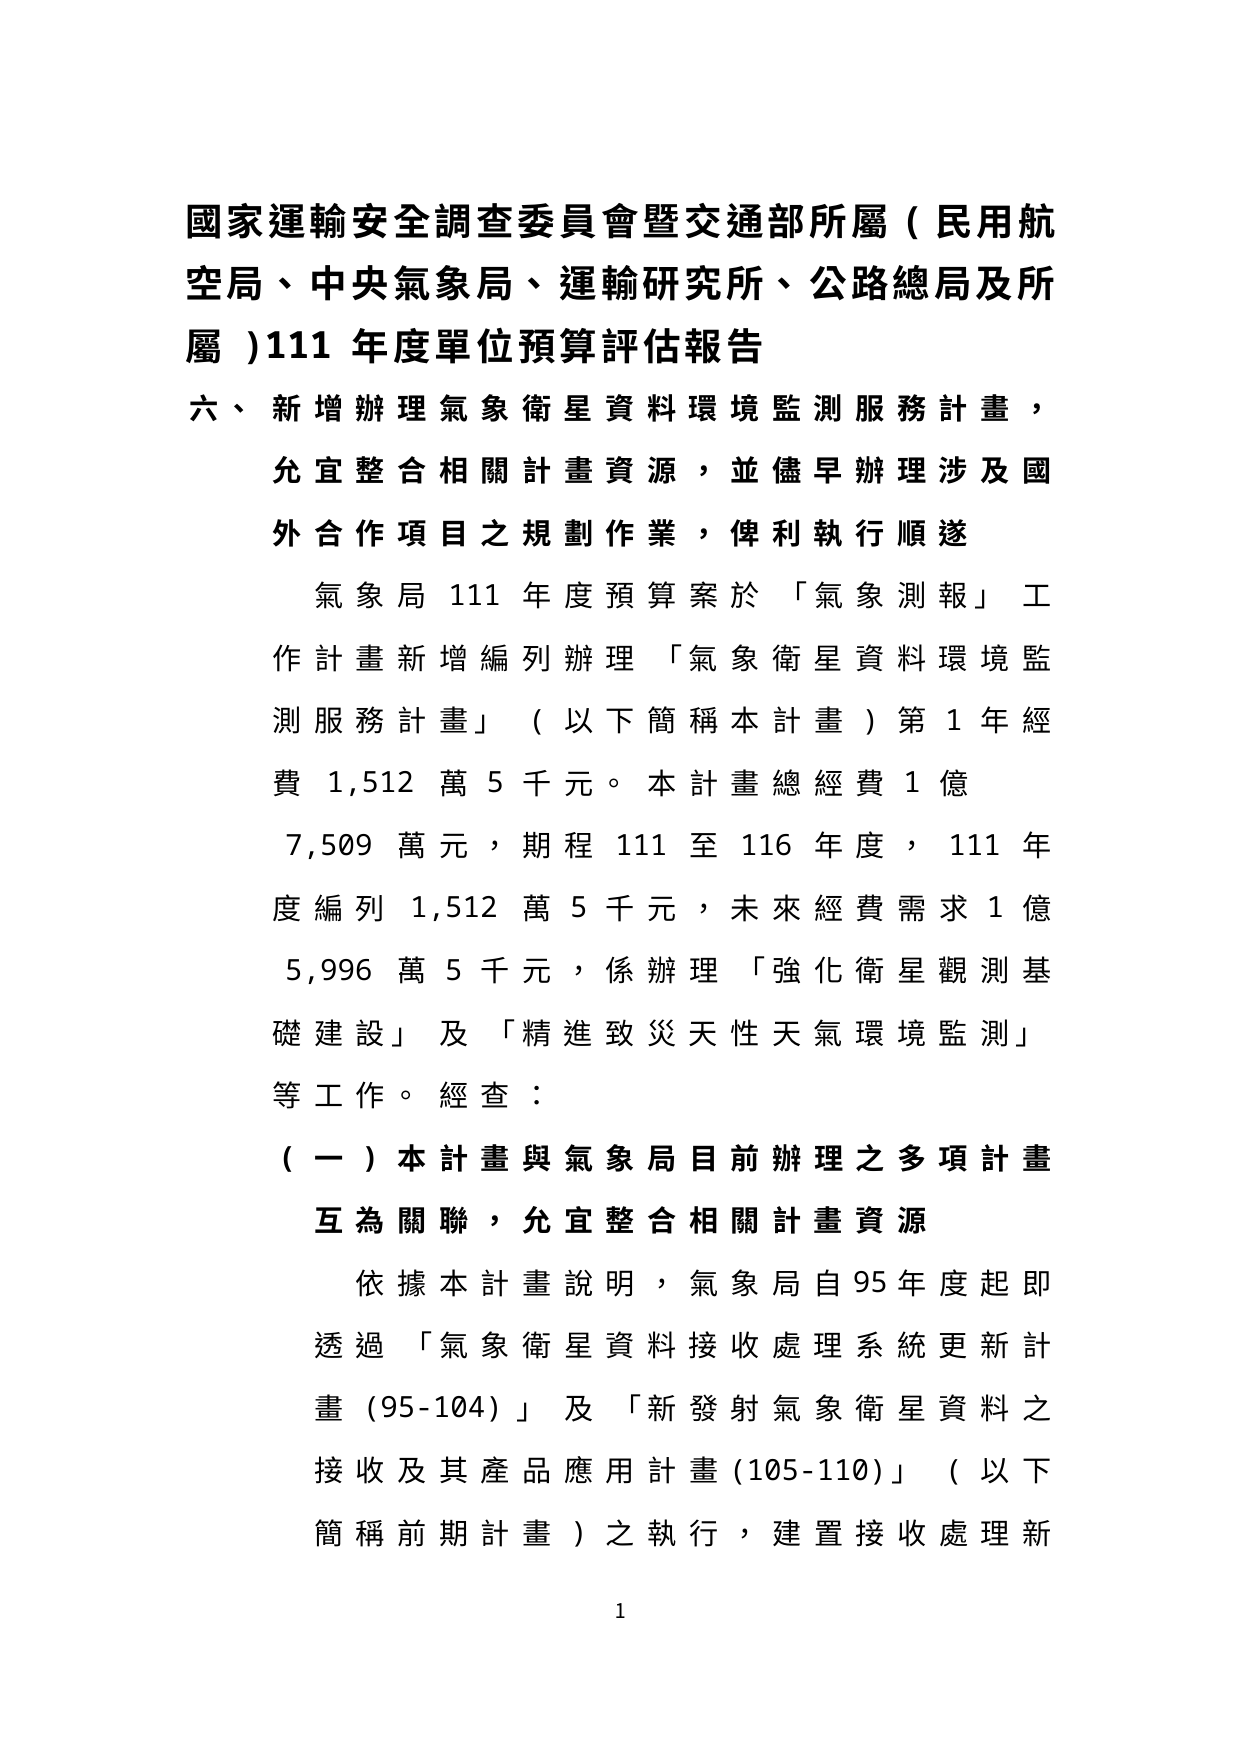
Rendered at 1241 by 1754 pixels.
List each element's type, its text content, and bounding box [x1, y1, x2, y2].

text 依據本計畫說明，氣象局自95年度起即透過「氣象衛星資料接收處理系統更新計畫(95-104)」及「新發射氣象衛星資料之接收及其產品應用計畫(105-110)」(以下簡稱前期計畫)之執行，建置接收處理新 [271, 1240, 1058, 1552]
text (一)本計畫與氣象局目前辦理之多項計畫互為關聯，允宜整合相關計畫資源 [242, 1115, 1058, 1240]
text 氣象局111年度預算案於「氣象測報」工作計畫新增編列辦理「氣象衛星資料環境監測服務計畫」(以下簡稱本計畫)第1年經費1,512萬5千元。本計畫總經費1億7,509萬元，期程111至116年度，111年度編列1,512萬5千元，未來經費需求1億5,996萬5千元，係辦理「強化衛星觀測基礎建設」及「精進致災天性天氣環境監測」等工作。經查： [242, 552, 1058, 1115]
text 六、新增辦理氣象衛星資料環境監測服務計畫，允宜整合相關計畫資源，並儘早辦理涉及國外合作項目之規劃作業，俾利執行順遂 [183, 365, 1058, 552]
text 國家運輸安全調查委員會暨交通部所屬(民用航空局、中央氣象局、運輸研究所、公路總局及所屬)111年度單位預算評估報告 [183, 177, 1058, 365]
